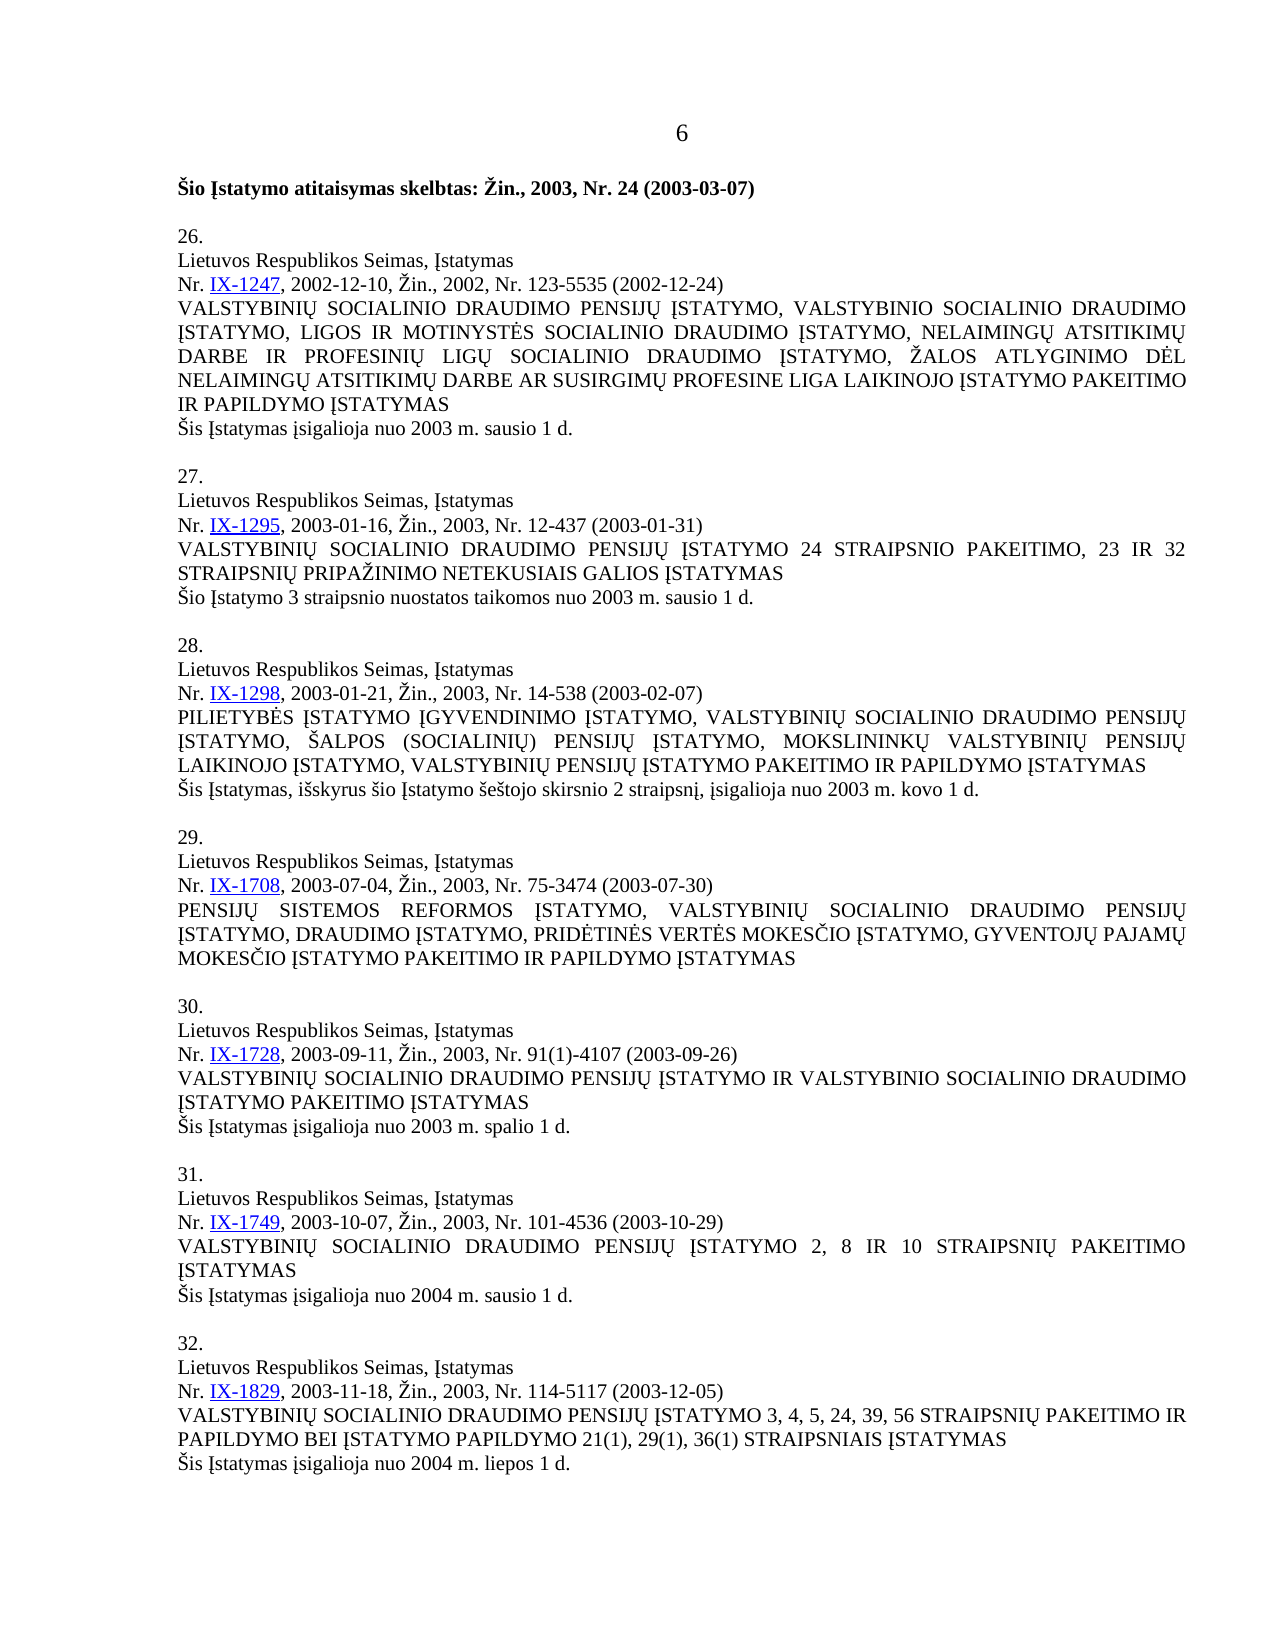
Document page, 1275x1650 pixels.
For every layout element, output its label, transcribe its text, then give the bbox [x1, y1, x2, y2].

text PENSIJŲ SISTEMOS REFORMOS ĮSTATYMO, VALSTYBINIŲ SOCIALINIO DRAUDIMO PENSIJŲ ĮSTATYMO, DRAUDIMO ĮSTATYMO, PRIDĖTINĖS VERTĖS MOKESČIO ĮSTATYMO, GYVENTOJŲ PAJAMŲ MOKESČIO ĮSTATYMO PAKEITIMO IR PAPILDYMO ĮSTATYMAS [177, 897, 1187, 970]
text Lietuvos Respublikos Seimas, Įstatymas [177, 657, 1187, 681]
text Šis Įstatymas įsigalioja nuo 2004 m. sausio 1 d. [177, 1282, 1187, 1307]
text Šis Įstatymas įsigalioja nuo 2003 m. sausio 1 d. [177, 416, 1187, 440]
text Nr. IX-1829, 2003-11-18, Žin., 2003, Nr. 114-5117 (2003-12-05) [177, 1379, 1187, 1403]
text Nr. IX-1728, 2003-09-11, Žin., 2003, Nr. 91(1)-4107 (2003-09-26) [177, 1042, 1187, 1066]
text Šio Įstatymo atitaisymas skelbtas: Žin., 2003, Nr. 24 (2003-03-07) [177, 176, 1187, 200]
text Nr. IX-1708, 2003-07-04, Žin., 2003, Nr. 75-3474 (2003-07-30) [177, 873, 1187, 897]
text 31. [177, 1162, 1187, 1186]
text Nr. IX-1298, 2003-01-21, Žin., 2003, Nr. 14-538 (2003-02-07) [177, 681, 1187, 705]
text Šis Įstatymas, išskyrus šio Įstatymo šeštojo skirsnio 2 straipsnį, įsigalioja nuo 2003 m. kovo 1 d. [177, 777, 1187, 801]
text VALSTYBINIŲ SOCIALINIO DRAUDIMO PENSIJŲ ĮSTATYMO 3, 4, 5, 24, 39, 56 STRAIPSNIŲ PAKEITIMO IR PAPILDYMO BEI ĮSTATYMO PAPILDYMO 21(1), 29(1), 36(1) STRAIPSNIAIS ĮSTATYMAS [177, 1403, 1187, 1451]
text Šis Įstatymas įsigalioja nuo 2004 m. liepos 1 d. [177, 1451, 1187, 1475]
text Lietuvos Respublikos Seimas, Įstatymas [177, 849, 1187, 873]
text Lietuvos Respublikos Seimas, Įstatymas [177, 1186, 1187, 1210]
text VALSTYBINIŲ SOCIALINIO DRAUDIMO PENSIJŲ ĮSTATYMO IR VALSTYBINIO SOCIALINIO DRAUDIMO ĮSTATYMO PAKEITIMO ĮSTATYMAS [177, 1066, 1187, 1114]
text VALSTYBINIŲ SOCIALINIO DRAUDIMO PENSIJŲ ĮSTATYMO 24 STRAIPSNIO PAKEITIMO, 23 IR 32 STRAIPSNIŲ PRIPAŽINIMO NETEKUSIAIS GALIOS ĮSTATYMAS [177, 537, 1187, 585]
text Lietuvos Respublikos Seimas, Įstatymas [177, 1018, 1187, 1042]
text 29. [177, 825, 1187, 849]
text 26. [177, 224, 1187, 248]
text Lietuvos Respublikos Seimas, Įstatymas [177, 248, 1187, 272]
text Šis Įstatymas įsigalioja nuo 2003 m. spalio 1 d. [177, 1114, 1187, 1138]
text Nr. IX-1295, 2003-01-16, Žin., 2003, Nr. 12-437 (2003-01-31) [177, 512, 1187, 537]
text 28. [177, 633, 1187, 657]
text 30. [177, 994, 1187, 1018]
text VALSTYBINIŲ SOCIALINIO DRAUDIMO PENSIJŲ ĮSTATYMO, VALSTYBINIO SOCIALINIO DRAUDIMO ĮSTATYMO, LIGOS IR MOTINYSTĖS SOCIALINIO DRAUDIMO ĮSTATYMO, NELAIMINGŲ ATSITIKIMŲ DARBE IR PROFESINIŲ LIGŲ SOCIALINIO DRAUDIMO ĮSTATYMO, ŽALOS ATLYGINIMO DĖL NELAIMINGŲ ATSITIKIMŲ DARBE AR SUSIRGIMŲ PROFESINE LIGA LAIKINOJO ĮSTATYMO PAKEITIMO IR PAPILDYMO ĮSTATYMAS [177, 296, 1187, 416]
text PILIETYBĖS ĮSTATYMO ĮGYVENDINIMO ĮSTATYMO, VALSTYBINIŲ SOCIALINIO DRAUDIMO PENSIJŲ ĮSTATYMO, ŠALPOS (SOCIALINIŲ) PENSIJŲ ĮSTATYMO, MOKSLININKŲ VALSTYBINIŲ PENSIJŲ LAIKINOJO ĮSTATYMO, VALSTYBINIŲ PENSIJŲ ĮSTATYMO PAKEITIMO IR PAPILDYMO ĮSTATYMAS [177, 705, 1187, 777]
text 27. [177, 464, 1187, 488]
text VALSTYBINIŲ SOCIALINIO DRAUDIMO PENSIJŲ ĮSTATYMO 2, 8 IR 10 STRAIPSNIŲ PAKEITIMO ĮSTATYMAS [177, 1234, 1187, 1282]
text 32. [177, 1331, 1187, 1355]
text Lietuvos Respublikos Seimas, Įstatymas [177, 1355, 1187, 1379]
text Nr. IX-1749, 2003-10-07, Žin., 2003, Nr. 101-4536 (2003-10-29) [177, 1210, 1187, 1234]
text Šio Įstatymo 3 straipsnio nuostatos taikomos nuo 2003 m. sausio 1 d. [177, 585, 1187, 609]
text Lietuvos Respublikos Seimas, Įstatymas [177, 488, 1187, 512]
text Nr. IX-1247, 2002-12-10, Žin., 2002, Nr. 123-5535 (2002-12-24) [177, 272, 1187, 296]
